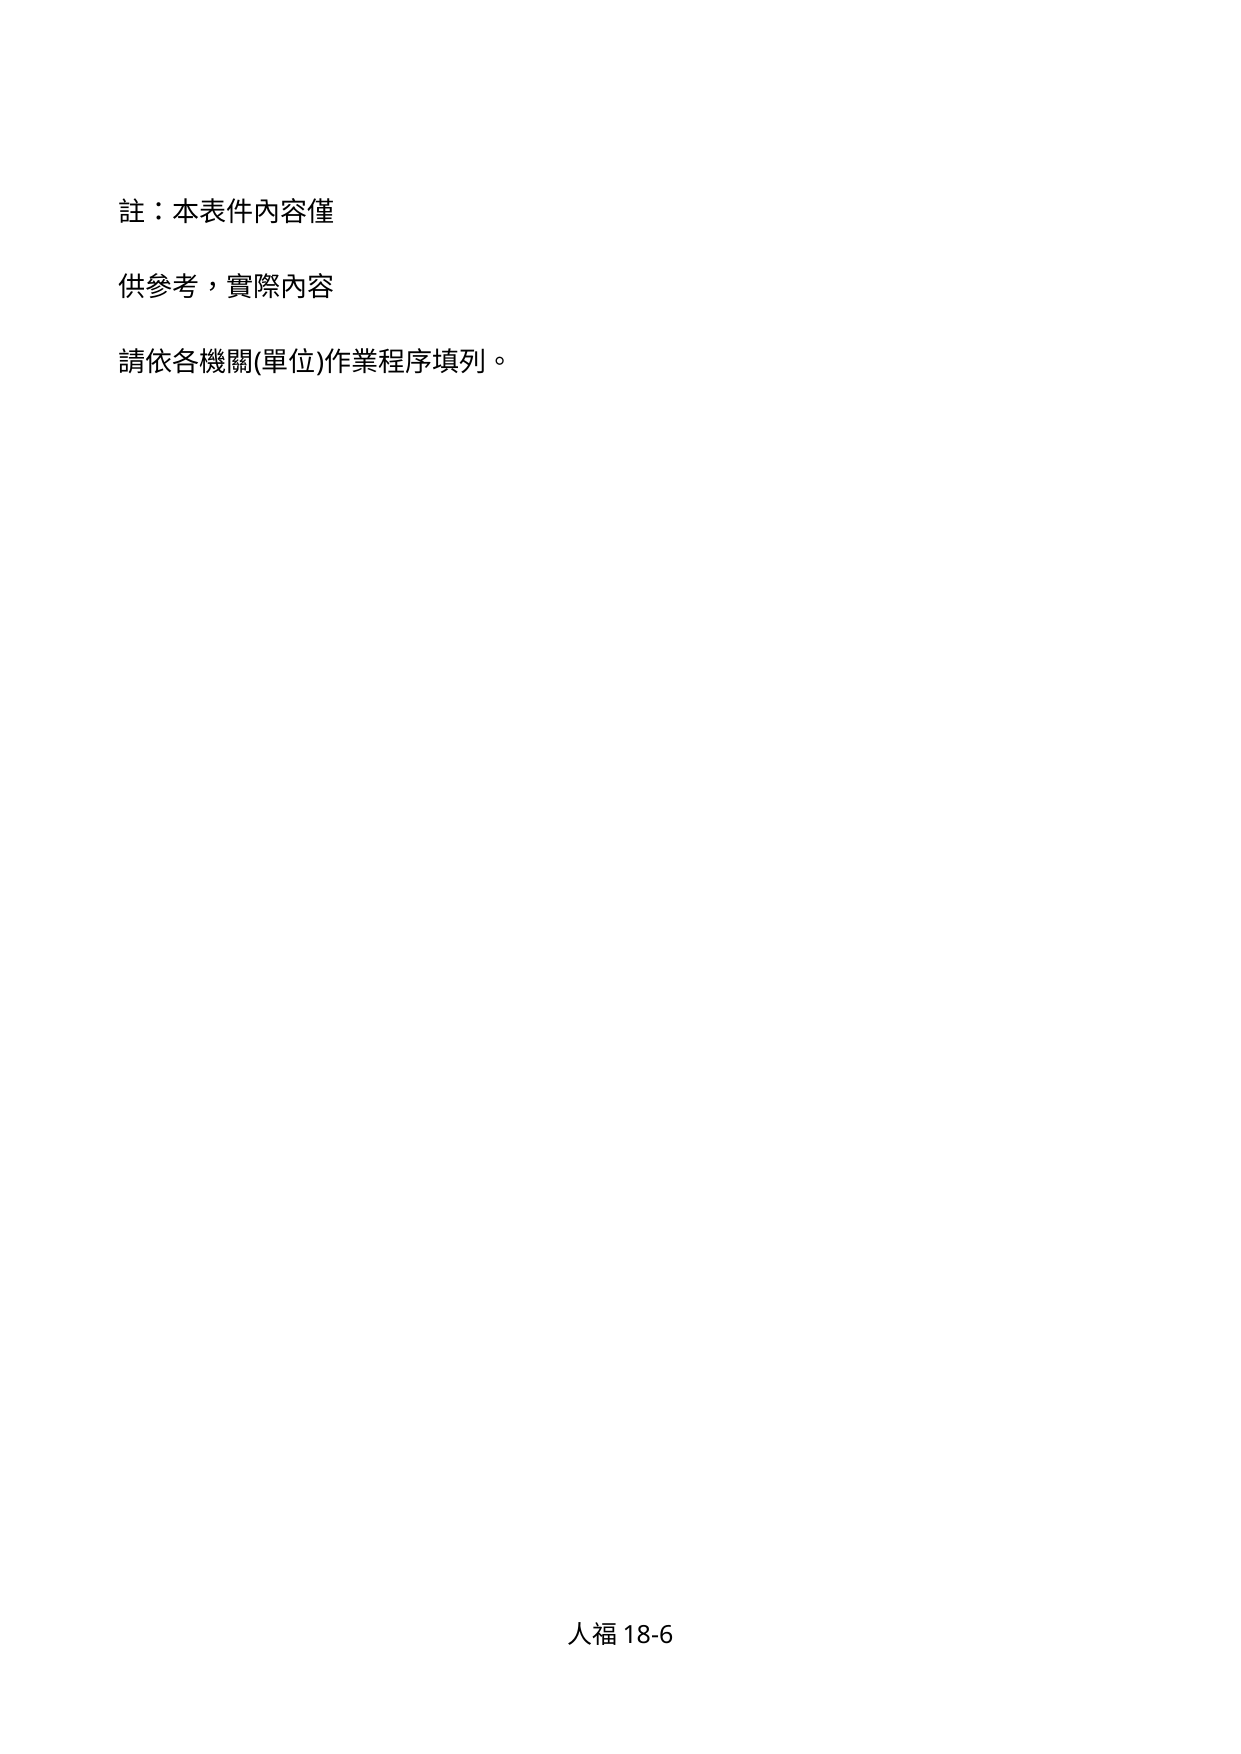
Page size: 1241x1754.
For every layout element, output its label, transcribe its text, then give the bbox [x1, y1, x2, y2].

text 註：本表件內容僅 [118, 172, 1122, 247]
text 供參考，實際內容 [118, 247, 1122, 322]
text 請依各機關(單位)作業程序填列。 [118, 322, 1122, 397]
